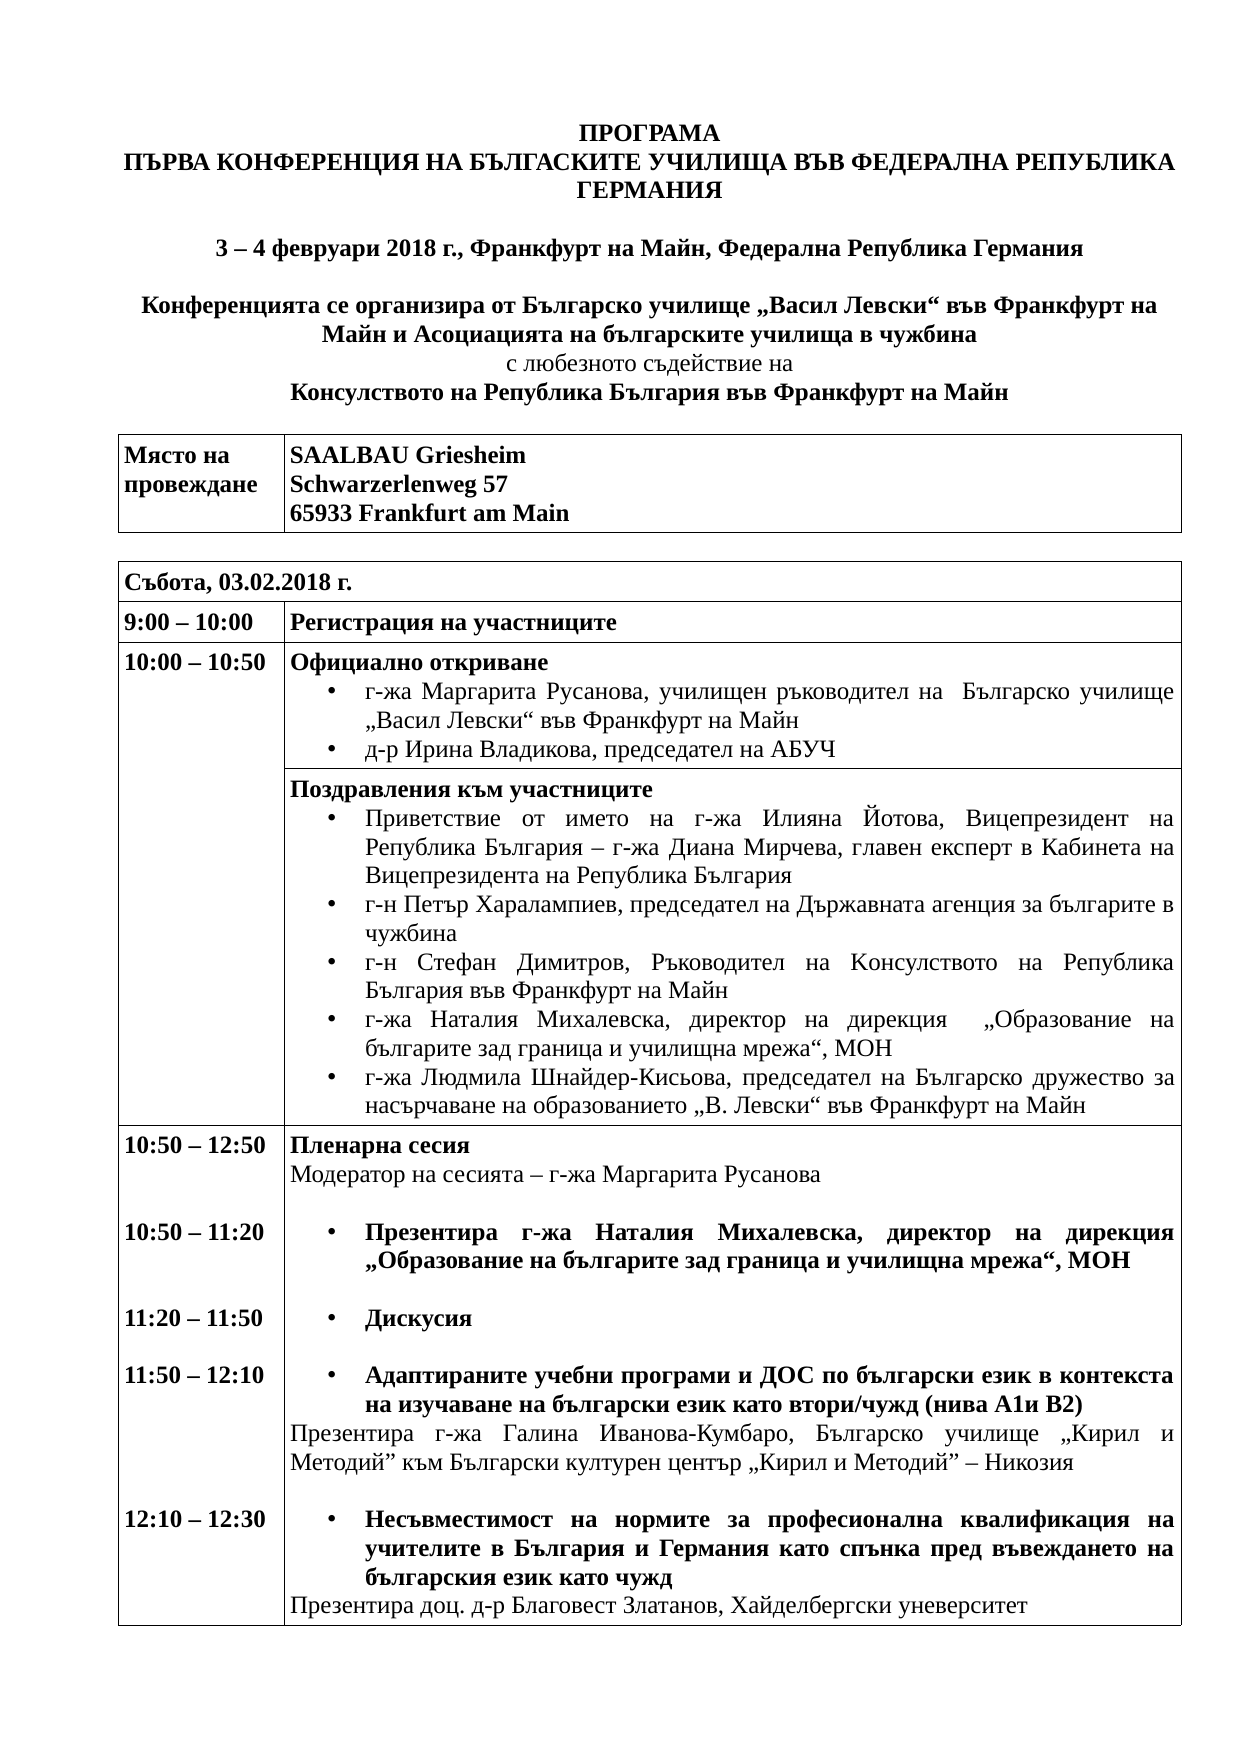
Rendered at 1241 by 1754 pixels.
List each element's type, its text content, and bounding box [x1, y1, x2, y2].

table_cell Пленарна сесия Модератор на сесията – г-жа Маргарита Русанова Презентира г-жа Наталия Михалевска, директор на дирекция „Образование на българите зад граница и училищна мрежа“, МОН Дискусия Адаптираните учебни програми и ДОС по български език в контекста на изучаване на български език като втори/чужд (нива А1и В2) Презентира г-жа Галина Иванова-Кумбаро, Българско училище „Кирил и Методий” към Български културен център „Кирил и Методий” – Никозия Несъвместимост на нормите за професионална квалификация на учителите в България и Германия като спънка пред въвеждането на българския език като чужд Презентира доц. д-р Благовест Златанов, Хайделбергски уневерситет Обучението по история в българските неделни училища в чужбина – проблеми и перспективи Презентира д-р Валентина Александрова,Българско училище „Иван Станчов" към Посолство на Република България – Лондон; БУ „Слово“, Оксфорд [285, 1126, 1181, 1625]
text 3 – 4 февруари 2018 г., Франкфурт на Майн, Федерална Република Германия [118, 233, 1181, 262]
text ПРОГРАМА [118, 118, 1181, 147]
table_cell 10:00 – 10:50 [119, 643, 284, 1125]
table_header Място на провеждане [119, 435, 284, 532]
table_header Събота, 03.02.2018 г. [119, 562, 1181, 601]
text с любезното съдействие на [118, 348, 1181, 377]
table_cell Регистрация на участниците [285, 602, 1181, 642]
table_cell Поздравления към участниците Приветствие от името на г-жа Илияна Йотова, Вицепрезидент на Република България – г-жа Диана Мирчева, главен експерт в Кабинета на Вицепрезидента на Република България г-н Петър Харалампиев, председател на Държавната агенция за българите в чужбина г-н Стефан Димитров, Ръководител на Kонсулството на Република България във Франкфурт на Майн г-жа Наталия Михалевска, директор на дирекция „Образование на българите зад граница и училищна мрежа“, МОН г-жа Людмила Шнайдер-Кисьова, председател на Българско дружество за насърчаване на образованието „В. Левски“ във Франкфурт на Майн [285, 769, 1181, 1125]
table_cell 10:50 – 12:50 10:50 – 11:20 11:20 – 11:50 11:50 – 12:10 12:10 – 12:30 [119, 1126, 284, 1625]
table_cell 9:00 – 10:00 [119, 602, 284, 642]
text ПЪРВА КОНФЕРЕНЦИЯ НА БЪЛГАСКИТЕ УЧИЛИЩА ВЪВ ФЕДЕРАЛНА РЕПУБЛИКА ГЕРМАНИЯ [118, 147, 1181, 204]
table_header SAALBAU Griesheim Schwarzerlenweg 57 65933 Frankfurt am Main [285, 435, 1181, 532]
text Конференцията се организира от Българско училище „Васил Левски“ във Франкфурт на Майн и Асоциацията на българските училища в чужбина [118, 291, 1181, 348]
text Консулството на Република България във Франкфурт на Майн [118, 377, 1181, 406]
table_cell Официално откриване г-жа Маргарита Русанова, училищен ръководител на Българско училище „Васил Левски“ във Франкфурт на Майн д-р Ирина Владикова, председател на АБУЧ [285, 643, 1181, 768]
